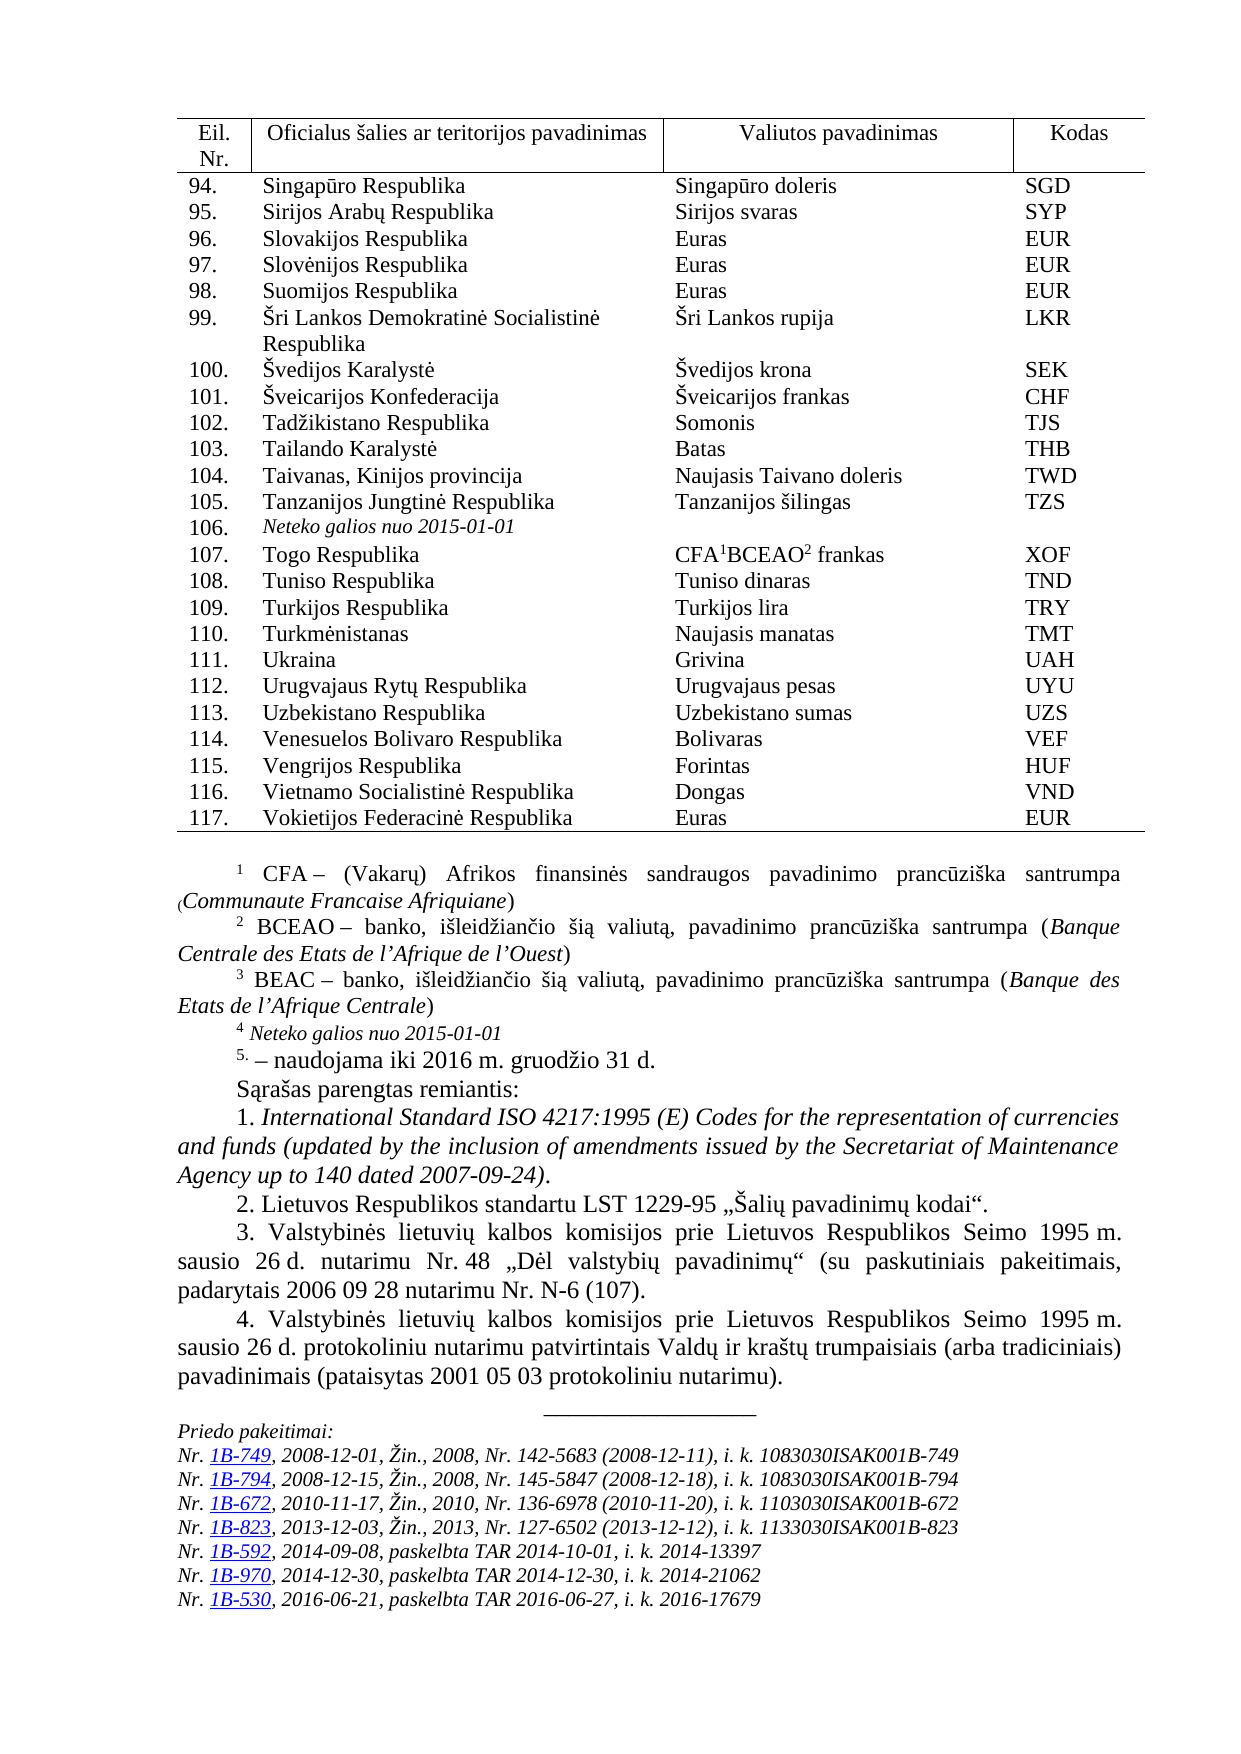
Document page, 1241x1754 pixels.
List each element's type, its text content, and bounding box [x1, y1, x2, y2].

table_cell SEK [1014, 356, 1144, 383]
table_cell UAH [1014, 646, 1144, 673]
text 2 BCEAO – banko, išleidžiančio šią valiutą, pavadinimo prancūziška santrumpa (Banque Centrale des Etats de l’Afrique de l’Ouest) [177, 913, 1122, 966]
table_cell 99. [177, 304, 251, 356]
table_cell Švedijos Karalystė [251, 356, 663, 383]
table_header Oficialus šalies ar teritorijos pavadinimas [252, 119, 663, 172]
table_cell 105. [177, 488, 251, 514]
table_header Valiutos pavadinimas [664, 119, 1013, 172]
table_cell Euras [664, 804, 1013, 831]
table_cell UZS [1014, 699, 1144, 725]
table_cell Togo Respublika [251, 541, 663, 567]
table_cell Euras [664, 225, 1013, 251]
text Nr. 1B-592, 2014-09-08, paskelbta TAR 2014-10-01, i. k. 2014-13397 [177, 1539, 1122, 1563]
table_cell UYU [1014, 673, 1144, 699]
table_cell Bolivaras [664, 725, 1013, 752]
table_cell 94. [177, 173, 251, 198]
table_cell CHF [1014, 383, 1144, 409]
table_cell Euras [664, 277, 1013, 304]
table_cell Urugvajaus pesas [664, 673, 1013, 699]
table_cell TZS [1014, 488, 1144, 514]
table_cell Tuniso Respublika [251, 567, 663, 593]
text Nr. 1B-823, 2013-12-03, Žin., 2013, Nr. 127-6502 (2013-12-12), i. k. 1133030ISAK001B-823 [177, 1515, 1122, 1539]
table_cell 95. [177, 198, 251, 224]
table_cell 101. [177, 383, 251, 409]
table_cell Singapūro Respublika [251, 173, 663, 198]
table_cell Somonis [664, 409, 1013, 435]
table_cell Tuniso dinaras [664, 567, 1013, 593]
table_cell 100. [177, 356, 251, 383]
table_cell EUR [1014, 804, 1144, 831]
table_cell 96. [177, 225, 251, 251]
text 4 Neteko galios nuo 2015-01-01 [177, 1019, 1122, 1045]
table_cell 116. [177, 778, 251, 804]
table_cell 112. [177, 673, 251, 699]
table_cell VND [1014, 778, 1144, 804]
table_cell Vokietijos Federacinė Respublika [251, 804, 663, 831]
table_cell XOF [1014, 541, 1144, 567]
text 1 CFA – (Vakarų) Afrikos finansinės sandraugos pavadinimo prancūziška santrumpa (Communaute Francaise Afriquiane) [177, 861, 1122, 913]
table_cell Venesuelos Bolivaro Respublika [251, 725, 663, 752]
table_cell Slovėnijos Respublika [251, 251, 663, 277]
table_cell Naujasis manatas [664, 620, 1013, 646]
table_cell Slovakijos Respublika [251, 225, 663, 251]
table_cell HUF [1014, 752, 1144, 778]
table_cell Tadžikistano Respublika [251, 409, 663, 435]
table_cell Turkijos lira [664, 594, 1013, 620]
table_cell Euras [664, 251, 1013, 277]
table_cell Šveicarijos frankas [664, 383, 1013, 409]
table_cell TRY [1014, 594, 1144, 620]
text Priedo pakeitimai: [177, 1419, 1122, 1443]
table_cell Uzbekistano sumas [664, 699, 1013, 725]
text 1. International Standard ISO 4217:1995 (E) Codes for the representation of currencies and funds (updated by the inclusion of amendments issued by the Secretariat of Maintenance Agency up to 140 dated 2007-09-24). [177, 1102, 1122, 1189]
table_cell 117. [177, 804, 251, 831]
table_cell 114. [177, 725, 251, 752]
table_cell THB [1014, 435, 1144, 462]
table_cell EUR [1014, 251, 1144, 277]
table_cell Vietnamo Socialistinė Respublika [251, 778, 663, 804]
table_cell Tailando Karalystė [251, 435, 663, 462]
table_cell Šveicarijos Konfederacija [251, 383, 663, 409]
table_cell Forintas [664, 752, 1013, 778]
text 5. – naudojama iki 2016 m. gruodžio 31 d. [177, 1045, 1122, 1074]
table_cell 102. [177, 409, 251, 435]
table_cell [664, 515, 1013, 541]
table_cell Grivina [664, 646, 1013, 673]
table_cell 110. [177, 620, 251, 646]
text Nr. 1B-970, 2014-12-30, paskelbta TAR 2014-12-30, i. k. 2014-21062 [177, 1563, 1122, 1587]
table_cell SYP [1014, 198, 1144, 224]
table_cell [1014, 515, 1144, 541]
table_cell Sirijos Arabų Respublika [251, 198, 663, 224]
table_cell Uzbekistano Respublika [251, 699, 663, 725]
table_cell Urugvajaus Rytų Respublika [251, 673, 663, 699]
table_cell 98. [177, 277, 251, 304]
table_cell Taivanas, Kinijos provincija [251, 462, 663, 488]
table_cell 113. [177, 699, 251, 725]
text Sąrašas parengtas remiantis: [177, 1074, 1122, 1102]
table_cell Naujasis Taivano doleris [664, 462, 1013, 488]
text Nr. 1B-794, 2008-12-15, Žin., 2008, Nr. 145-5847 (2008-12-18), i. k. 1083030ISAK001B-794 [177, 1467, 1122, 1491]
table_cell Tanzanijos šilingas [664, 488, 1013, 514]
table_cell CFA1BCEAO2 frankas [664, 541, 1013, 567]
table_cell Neteko galios nuo 2015-01-01 [251, 515, 663, 541]
table_cell Šri Lankos Demokratinė Socialistinė Respublika [251, 304, 663, 356]
table_cell Šri Lankos rupija [664, 304, 1013, 356]
table_cell EUR [1014, 225, 1144, 251]
table_cell Sirijos svaras [664, 198, 1013, 224]
table_cell LKR [1014, 304, 1144, 356]
text Nr. 1B-749, 2008-12-01, Žin., 2008, Nr. 142-5683 (2008-12-11), i. k. 1083030ISAK001B-749 [177, 1443, 1122, 1467]
table_cell 109. [177, 594, 251, 620]
table_cell Dongas [664, 778, 1013, 804]
table_cell Vengrijos Respublika [251, 752, 663, 778]
table_cell Suomijos Respublika [251, 277, 663, 304]
table_cell 111. [177, 646, 251, 673]
table_cell TMT [1014, 620, 1144, 646]
table_cell 108. [177, 567, 251, 593]
table_cell Singapūro doleris [664, 173, 1013, 198]
text 4. Valstybinės lietuvių kalbos komisijos prie Lietuvos Respublikos Seimo 1995 m. sausio 26 d. protokoliniu nutarimu patvirtintais Valdų ir kraštų trumpaisiais (arba tradiciniais) pavadinimais (pataisytas 2001 05 03 protokoliniu nutarimu). [177, 1304, 1122, 1390]
table_cell 106. [177, 515, 251, 541]
text 3 BEAC – banko, išleidžiančio šią valiutą, pavadinimo prancūziška santrumpa (Banque des Etats de l’Afrique Centrale) [177, 966, 1122, 1019]
table_cell 115. [177, 752, 251, 778]
table_header Eil. Nr. [177, 119, 251, 172]
table_cell EUR [1014, 277, 1144, 304]
table_cell SGD [1014, 173, 1144, 198]
text 2. Lietuvos Respublikos standartu LST 1229-95 „Šalių pavadinimų kodai“. [177, 1189, 1122, 1217]
table_cell 97. [177, 251, 251, 277]
table_cell Turkmėnistanas [251, 620, 663, 646]
table_cell Ukraina [251, 646, 663, 673]
table_cell 104. [177, 462, 251, 488]
text _________________ [177, 1390, 1122, 1419]
table_cell TWD [1014, 462, 1144, 488]
table_cell TJS [1014, 409, 1144, 435]
table_cell Batas [664, 435, 1013, 462]
table_cell Turkijos Respublika [251, 594, 663, 620]
table_cell Tanzanijos Jungtinė Respublika [251, 488, 663, 514]
table_header Kodas [1014, 119, 1144, 172]
table_cell TND [1014, 567, 1144, 593]
table_cell 107. [177, 541, 251, 567]
table_cell VEF [1014, 725, 1144, 752]
table_cell 103. [177, 435, 251, 462]
text Nr. 1B-672, 2010-11-17, Žin., 2010, Nr. 136-6978 (2010-11-20), i. k. 1103030ISAK001B-672 [177, 1491, 1122, 1515]
text Nr. 1B-530, 2016-06-21, paskelbta TAR 2016-06-27, i. k. 2016-17679 [177, 1587, 1122, 1611]
table_cell Švedijos krona [664, 356, 1013, 383]
text 3. Valstybinės lietuvių kalbos komisijos prie Lietuvos Respublikos Seimo 1995 m. sausio 26 d. nutarimu Nr. 48 „Dėl valstybių pavadinimų“ (su paskutiniais pakeitimais, padarytais 2006 09 28 nutarimu Nr. N-6 (107). [177, 1217, 1122, 1304]
